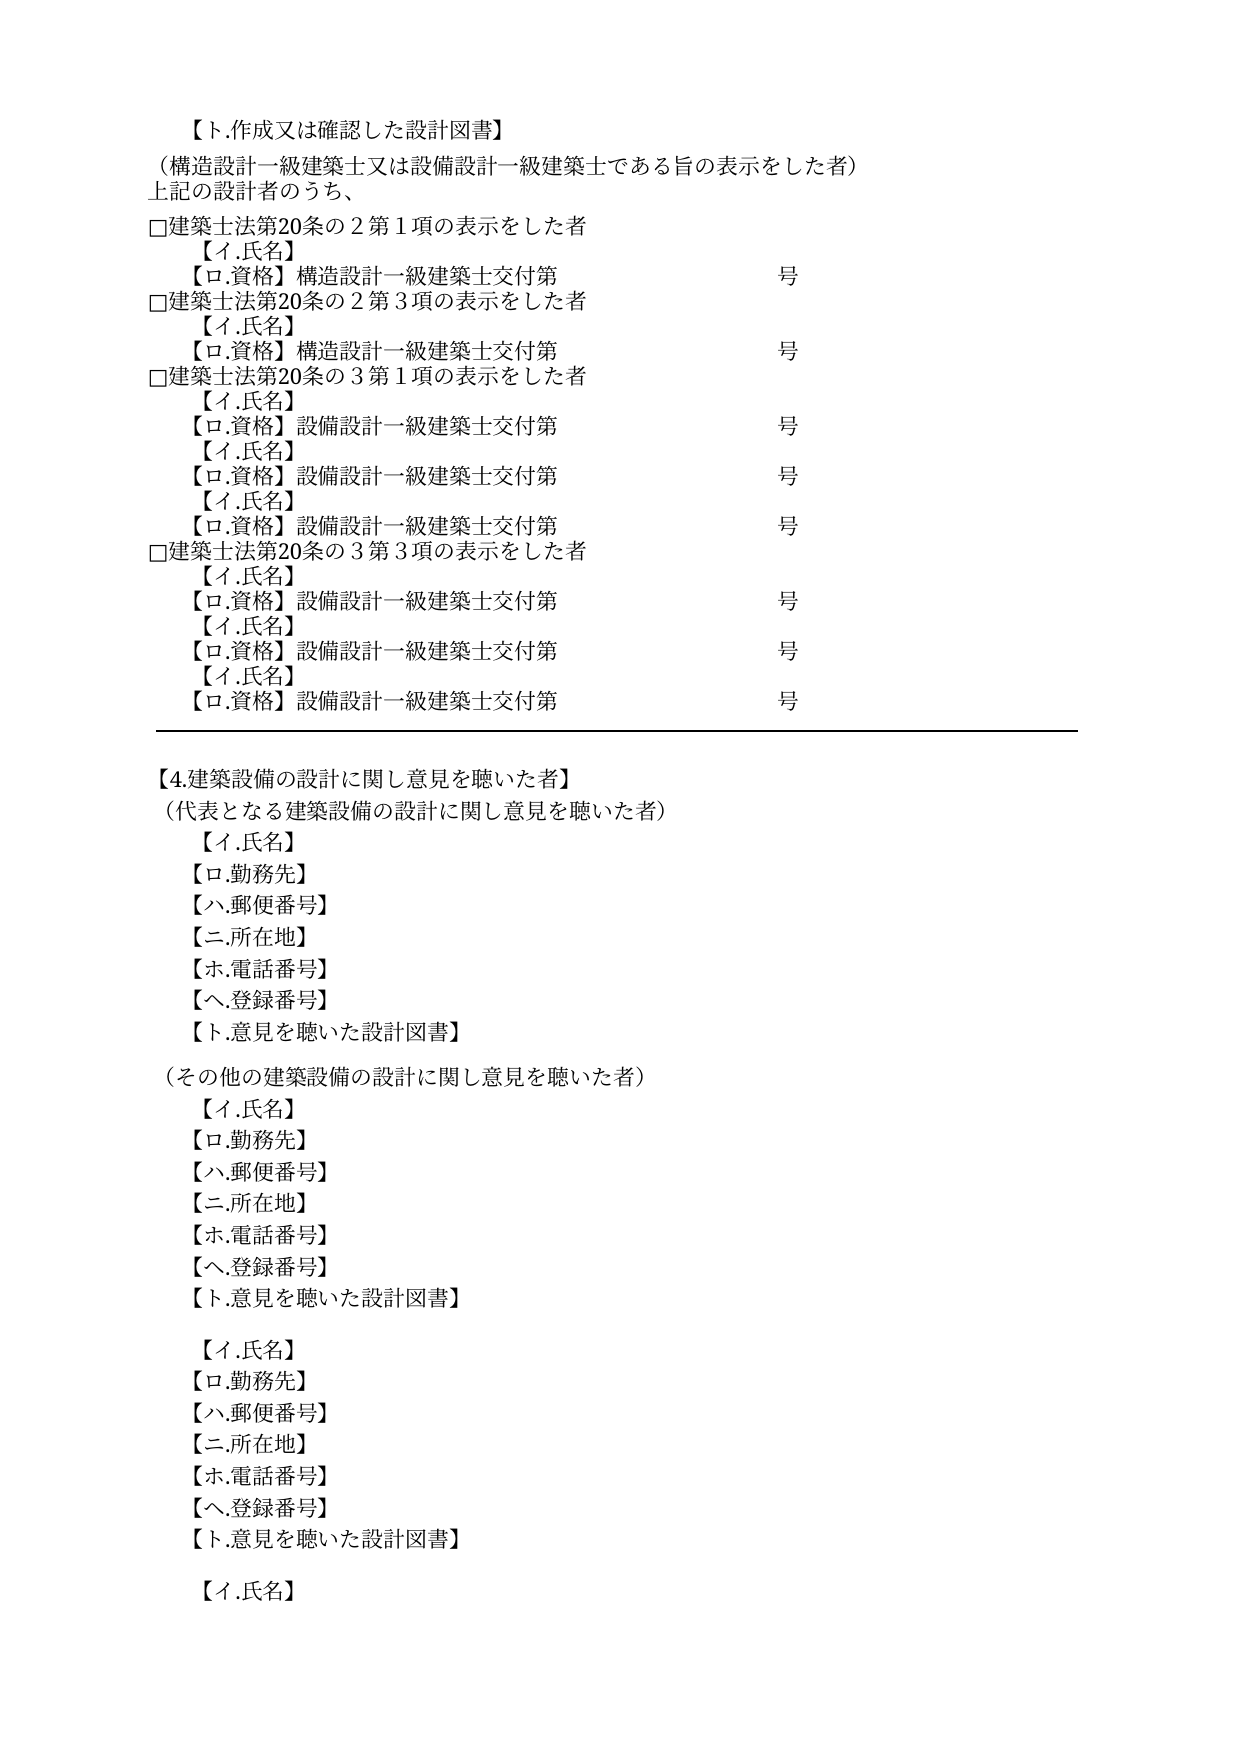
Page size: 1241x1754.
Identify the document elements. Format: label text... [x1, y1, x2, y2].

text 【ニ.所在地】 [148, 1428, 1092, 1459]
text 【ロ.勤務先】 [148, 857, 1092, 889]
text □建築士法第20条の２第３項の表示をした者 [148, 289, 1092, 314]
text 【ト.意見を聴いた設計図書】 [148, 1015, 1092, 1047]
text 【ロ.勤務先】 [148, 1364, 1092, 1396]
text 【ニ.所在地】 [148, 920, 1092, 952]
text 【ロ.資格】設備設計一級建築士交付第 号 [148, 514, 1092, 539]
text 【イ.氏名】 [148, 314, 1092, 339]
text 【ハ.郵便番号】 [148, 1396, 1092, 1428]
text 【ロ.勤務先】 [148, 1123, 1092, 1155]
text （構造設計一級建築士又は設備設計一級建築士である旨の表示をした者） [148, 154, 1092, 179]
text 【ホ.電話番号】 [148, 1218, 1092, 1250]
text （代表となる建築設備の設計に関し意見を聴いた者） [148, 794, 1092, 826]
text 【イ.氏名】 [148, 1564, 1092, 1606]
text 【イ.氏名】 [148, 1092, 1092, 1123]
text 【4.建築設備の設計に関し意見を聴いた者】 [148, 763, 1092, 794]
text 【ト.作成又は確認した設計図書】 [148, 118, 1092, 144]
text 【イ.氏名】 [148, 439, 1092, 464]
text 【ト.意見を聴いた設計図書】 [148, 1522, 1092, 1554]
text □建築士法第20条の３第３項の表示をした者 [148, 539, 1092, 564]
text 上記の設計者のうち、 [148, 179, 1092, 204]
text 【ロ.資格】設備設計一級建築士交付第 号 [148, 689, 1092, 714]
text 【ト.意見を聴いた設計図書】 [148, 1281, 1092, 1313]
text 【ヘ.登録番号】 [148, 983, 1092, 1015]
text 【イ.氏名】 [148, 614, 1092, 639]
text 【ロ.資格】設備設計一級建築士交付第 号 [148, 464, 1092, 489]
text 【ロ.資格】構造設計一級建築士交付第 号 [148, 264, 1092, 289]
text □建築士法第20条の２第１項の表示をした者 [148, 214, 1092, 239]
text 【イ.氏名】 [148, 389, 1092, 414]
text □建築士法第20条の３第１項の表示をした者 [148, 364, 1092, 389]
text 【ハ.郵便番号】 [148, 1155, 1092, 1187]
text 【イ.氏名】 [148, 826, 1092, 857]
text 【ロ.資格】設備設計一級建築士交付第 号 [148, 639, 1092, 664]
text 【ヘ.登録番号】 [148, 1250, 1092, 1281]
text 【ロ.資格】設備設計一級建築士交付第 号 [148, 589, 1092, 614]
text 【ハ.郵便番号】 [148, 889, 1092, 920]
text （その他の建築設備の設計に関し意見を聴いた者） [148, 1057, 1092, 1092]
text 【ニ.所在地】 [148, 1187, 1092, 1218]
text 【ヘ.登録番号】 [148, 1491, 1092, 1522]
text 【イ.氏名】 [148, 1323, 1092, 1364]
text 【ロ.資格】設備設計一級建築士交付第 号 [148, 414, 1092, 439]
text 【ホ.電話番号】 [148, 1459, 1092, 1491]
text 【イ.氏名】 [148, 664, 1092, 689]
text 【イ.氏名】 [148, 564, 1092, 589]
text 【イ.氏名】 [148, 489, 1092, 514]
text 【ホ.電話番号】 [148, 952, 1092, 983]
text 【イ.氏名】 [148, 239, 1092, 264]
text 【ロ.資格】構造設計一級建築士交付第 号 [148, 339, 1092, 364]
